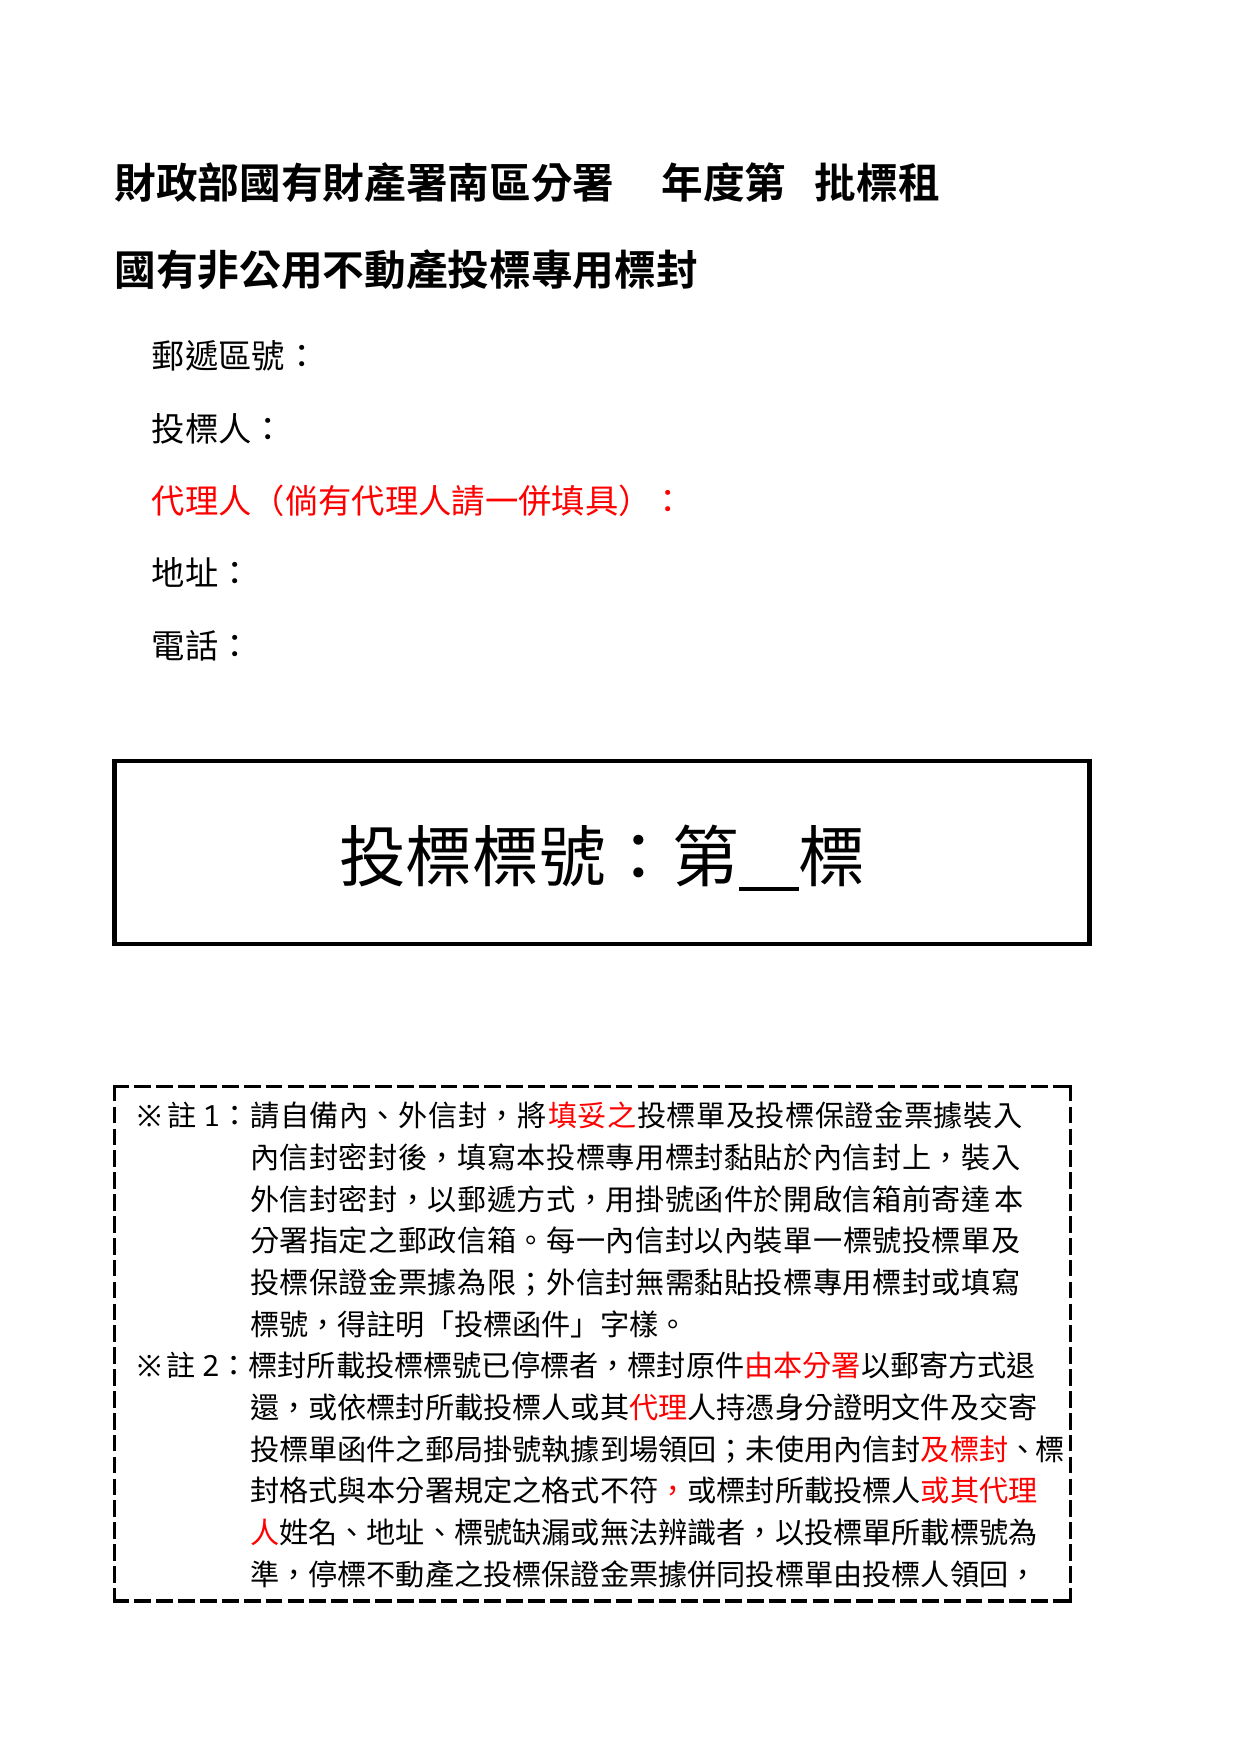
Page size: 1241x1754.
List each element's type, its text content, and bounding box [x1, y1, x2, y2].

text 地址： [152, 547, 1053, 595]
text 電話： [152, 619, 1053, 668]
table_header 投標標號：第 標 [117, 763, 1087, 942]
text 郵遞區號： [152, 330, 1053, 378]
text 投標人： [152, 403, 1053, 451]
text 代理人（倘有代理人請一併填具）： [152, 475, 1053, 523]
text 國有非公用不動產投標專用標封 [114, 237, 1053, 297]
table_header ※註1：請自備內、外信封，將填妥之投標單及投標保證金票據裝入內信封密封後，填寫本投標專用標封黏貼於內信封上，裝入外信封密封，以郵遞方式，用掛號函件於開啟信箱前寄達本分署指定之郵政信箱。每一內信封以內裝單一標號投標單及投標保證金票據為限；外信封無需黏貼投標專用標封或填寫標號，得註明「投標函件」字樣。 ※註2：標封所載投標標號已停標者，標封原件由本分署以郵寄方式退還，或依標封所載投標人或其代理人持憑身分證明文件及交寄投標單函件之郵局掛號執據到場領回；未使用內信封及標封、標封格式與本分署規定之格式不符，或標封所載投標人或其代理人姓名、地址、標號缺漏或無法辨識者，以投標單所載標號為準，停標不動產之投標保證金票據併同投標單由投標人領回， [114, 1085, 1070, 1599]
text 財政部國有財產署南區分署 年度第 批標租 [114, 150, 1053, 210]
